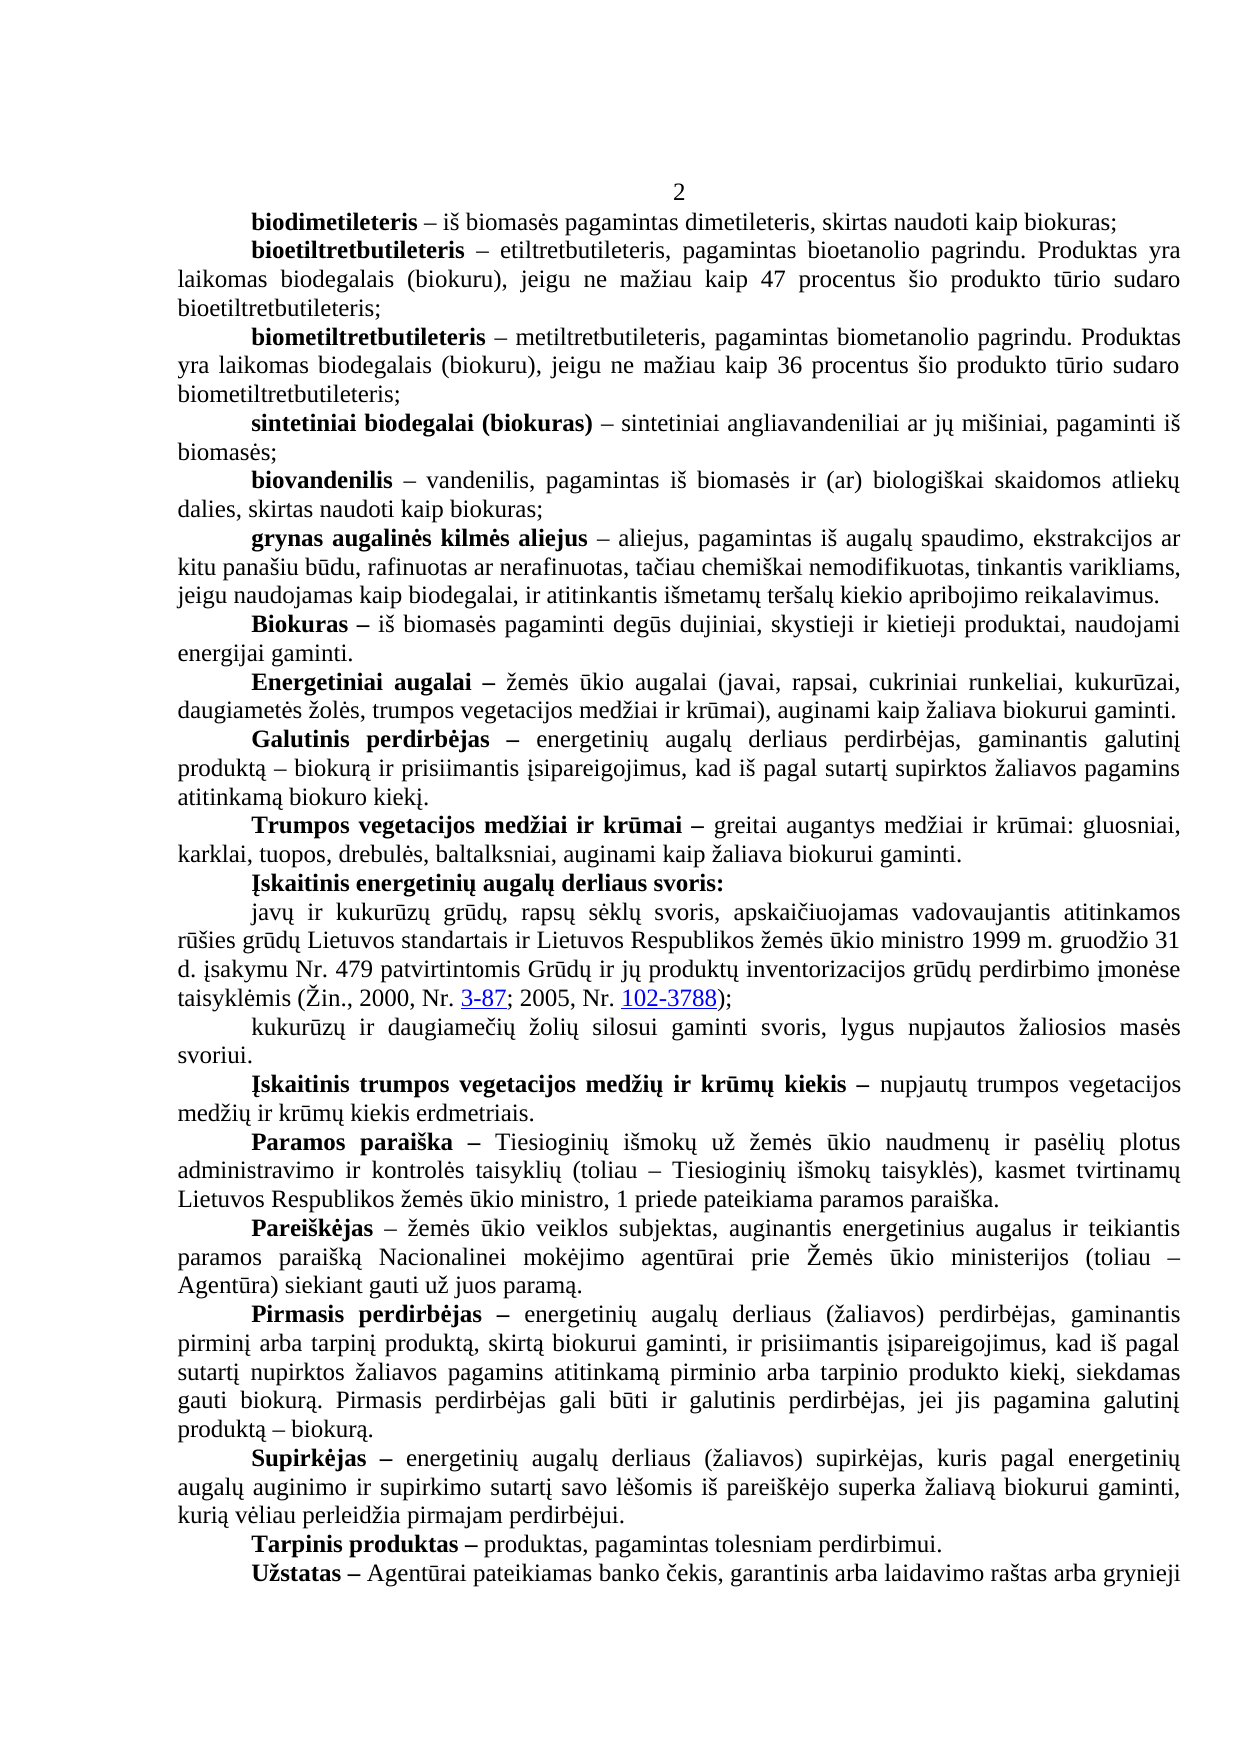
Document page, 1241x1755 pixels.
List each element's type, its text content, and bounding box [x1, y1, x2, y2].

text Užstatas – Agentūrai pateikiamas banko čekis, garantinis arba laidavimo raštas arba grynieji [177, 1558, 1181, 1587]
text biometiltretbutileteris – metiltretbutileteris, pagamintas biometanolio pagrindu. Produktas yra laikomas biodegalais (biokuru), jeigu ne mažiau kaip 36 procentus šio produkto tūrio sudaro biometiltretbutileteris; [177, 322, 1181, 408]
text Įskaitinis energetinių augalų derliaus svoris: [177, 868, 1181, 897]
text Tarpinis produktas – produktas, pagamintas tolesniam perdirbimui. [177, 1529, 1181, 1558]
text Paramos paraiška – Tiesioginių išmokų už žemės ūkio naudmenų ir pasėlių plotus administravimo ir kontrolės taisyklių (toliau – Tiesioginių išmokų taisyklės), kasmet tvirtinamų Lietuvos Respublikos žemės ūkio ministro, 1 priede pateikiama paramos paraiška. [177, 1127, 1181, 1213]
text grynas augalinės kilmės aliejus – aliejus, pagamintas iš augalų spaudimo, ekstrakcijos ar kitu panašiu būdu, rafinuotas ar nerafinuotas, tačiau chemiškai nemodifikuotas, tinkantis varikliams, jeigu naudojamas kaip biodegalai, ir atitinkantis išmetamų teršalų kiekio apribojimo reikalavimus. [177, 523, 1181, 609]
text Biokuras – iš biomasės pagaminti degūs dujiniai, skystieji ir kietieji produktai, naudojami energijai gaminti. [177, 609, 1181, 667]
text biodimetileteris – iš biomasės pagamintas dimetileteris, skirtas naudoti kaip biokuras; [177, 207, 1181, 235]
text bioetiltretbutileteris – etiltretbutileteris, pagamintas bioetanolio pagrindu. Produktas yra laikomas biodegalais (biokuru), jeigu ne mažiau kaip 47 procentus šio produkto tūrio sudaro bioetiltretbutileteris; [177, 235, 1181, 322]
text Pareiškėjas – žemės ūkio veiklos subjektas, auginantis energetinius augalus ir teikiantis paramos paraišką Nacionalinei mokėjimo agentūrai prie Žemės ūkio ministerijos (toliau – Agentūra) siekiant gauti už juos paramą. [177, 1213, 1181, 1299]
text Supirkėjas – energetinių augalų derliaus (žaliavos) supirkėjas, kuris pagal energetinių augalų auginimo ir supirkimo sutartį savo lėšomis iš pareiškėjo superka žaliavą biokurui gaminti, kurią vėliau perleidžia pirmajam perdirbėjui. [177, 1443, 1181, 1529]
text sintetiniai biodegalai (biokuras) – sintetiniai angliavandeniliai ar jų mišiniai, pagaminti iš biomasės; [177, 408, 1181, 465]
text Įskaitinis trumpos vegetacijos medžių ir krūmų kiekis – nupjautų trumpos vegetacijos medžių ir krūmų kiekis erdmetriais. [177, 1069, 1181, 1127]
text javų ir kukurūzų grūdų, rapsų sėklų svoris, apskaičiuojamas vadovaujantis atitinkamos rūšies grūdų Lietuvos standartais ir Lietuvos Respublikos žemės ūkio ministro 1999 m. gruodžio 31 d. įsakymu Nr. 479 patvirtintomis Grūdų ir jų produktų inventorizacijos grūdų perdirbimo įmonėse taisyklėmis (Žin., 2000, Nr. 3-87; 2005, Nr. 102-3788); [177, 897, 1181, 1012]
text biovandenilis – vandenilis, pagamintas iš biomasės ir (ar) biologiškai skaidomos atliekų dalies, skirtas naudoti kaip biokuras; [177, 465, 1181, 523]
text Trumpos vegetacijos medžiai ir krūmai – greitai augantys medžiai ir krūmai: gluosniai, karklai, tuopos, drebulės, baltalksniai, auginami kaip žaliava biokurui gaminti. [177, 810, 1181, 868]
text kukurūzų ir daugiamečių žolių silosui gaminti svoris, lygus nupjautos žaliosios masės svoriui. [177, 1012, 1181, 1069]
text Pirmasis perdirbėjas – energetinių augalų derliaus (žaliavos) perdirbėjas, gaminantis pirminį arba tarpinį produktą, skirtą biokurui gaminti, ir prisiimantis įsipareigojimus, kad iš pagal sutartį nupirktos žaliavos pagamins atitinkamą pirminio arba tarpinio produkto kiekį, siekdamas gauti biokurą. Pirmasis perdirbėjas gali būti ir galutinis perdirbėjas, jei jis pagamina galutinį produktą – biokurą. [177, 1299, 1181, 1443]
text Galutinis perdirbėjas – energetinių augalų derliaus perdirbėjas, gaminantis galutinį produktą – biokurą ir prisiimantis įsipareigojimus, kad iš pagal sutartį supirktos žaliavos pagamins atitinkamą biokuro kiekį. [177, 724, 1181, 810]
text Energetiniai augalai – žemės ūkio augalai (javai, rapsai, cukriniai runkeliai, kukurūzai, daugiametės žolės, trumpos vegetacijos medžiai ir krūmai), auginami kaip žaliava biokurui gaminti. [177, 667, 1181, 724]
